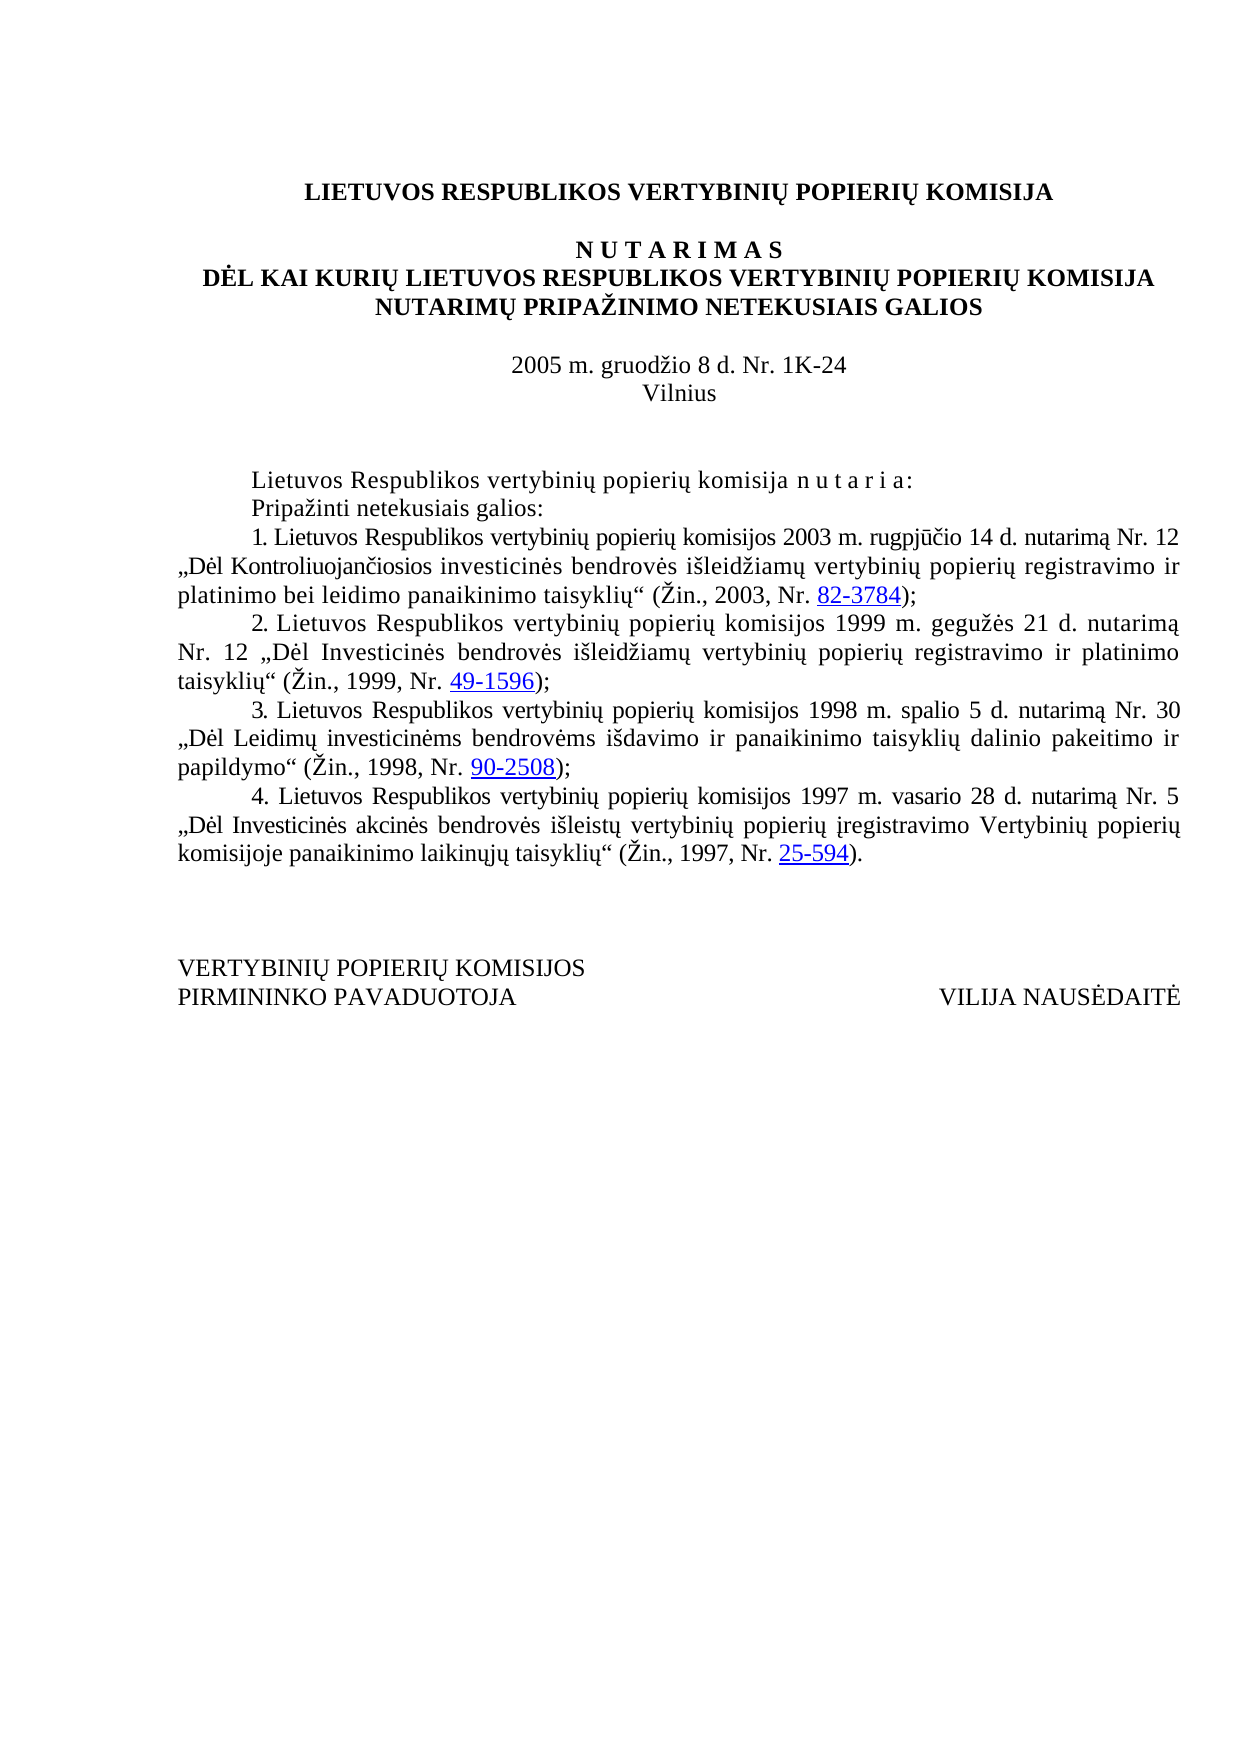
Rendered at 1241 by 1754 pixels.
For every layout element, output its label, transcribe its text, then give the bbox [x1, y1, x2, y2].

text 2. Lietuvos Respublikos vertybinių popierių komisijos 1999 m. gegužės 21 d. nutarimą Nr. 12 „Dėl Investicinės bendrovės išleidžiamų vertybinių popierių registravimo ir platinimo taisyklių“ (Žin., 1999, Nr. 49-1596); [177, 608, 1181, 695]
text Vilnius [177, 378, 1181, 407]
text VERTYBINIŲ POPIERIŲ KOMISIJOS [177, 953, 1181, 982]
text Lietuvos Respublikos vertybinių popierių komisija nutaria: [177, 465, 1181, 493]
text N U T A R I M A S [177, 235, 1181, 263]
text DĖL KAI KURIŲ LIETUVOS RESPUBLIKOS VERTYBINIŲ POPIERIŲ KOMISIJA NUTARIMŲ PRIPAŽINIMO NETEKUSIAIS GALIOS [177, 263, 1181, 321]
text PIRMININKO PAVADUOTOJA VILIJA NAUSĖDAITĖ [177, 982, 1181, 1011]
text 3. Lietuvos Respublikos vertybinių popierių komisijos 1998 m. spalio 5 d. nutarimą Nr. 30 „Dėl Leidimų investicinėms bendrovėms išdavimo ir panaikinimo taisyklių dalinio pakeitimo ir papildymo“ (Žin., 1998, Nr. 90-2508); [177, 695, 1181, 781]
text 2005 m. gruodžio 8 d. Nr. 1K-24 [177, 350, 1181, 378]
text LIETUVOS RESPUBLIKOS VERTYBINIŲ POPIERIŲ KOMISIJA [177, 177, 1181, 206]
text Pripažinti netekusiais galios: [177, 493, 1181, 522]
text 4. Lietuvos Respublikos vertybinių popierių komisijos 1997 m. vasario 28 d. nutarimą Nr. 5 „Dėl Investicinės akcinės bendrovės išleistų vertybinių popierių įregistravimo Vertybinių popierių komisijoje panaikinimo laikinųjų taisyklių“ (Žin., 1997, Nr. 25-594). [177, 781, 1181, 867]
text 1. Lietuvos Respublikos vertybinių popierių komisijos 2003 m. rugpjūčio 14 d. nutarimą Nr. 12 „Dėl Kontroliuojančiosios investicinės bendrovės išleidžiamų vertybinių popierių registravimo ir platinimo bei leidimo panaikinimo taisyklių“ (Žin., 2003, Nr. 82-3784); [177, 522, 1181, 608]
